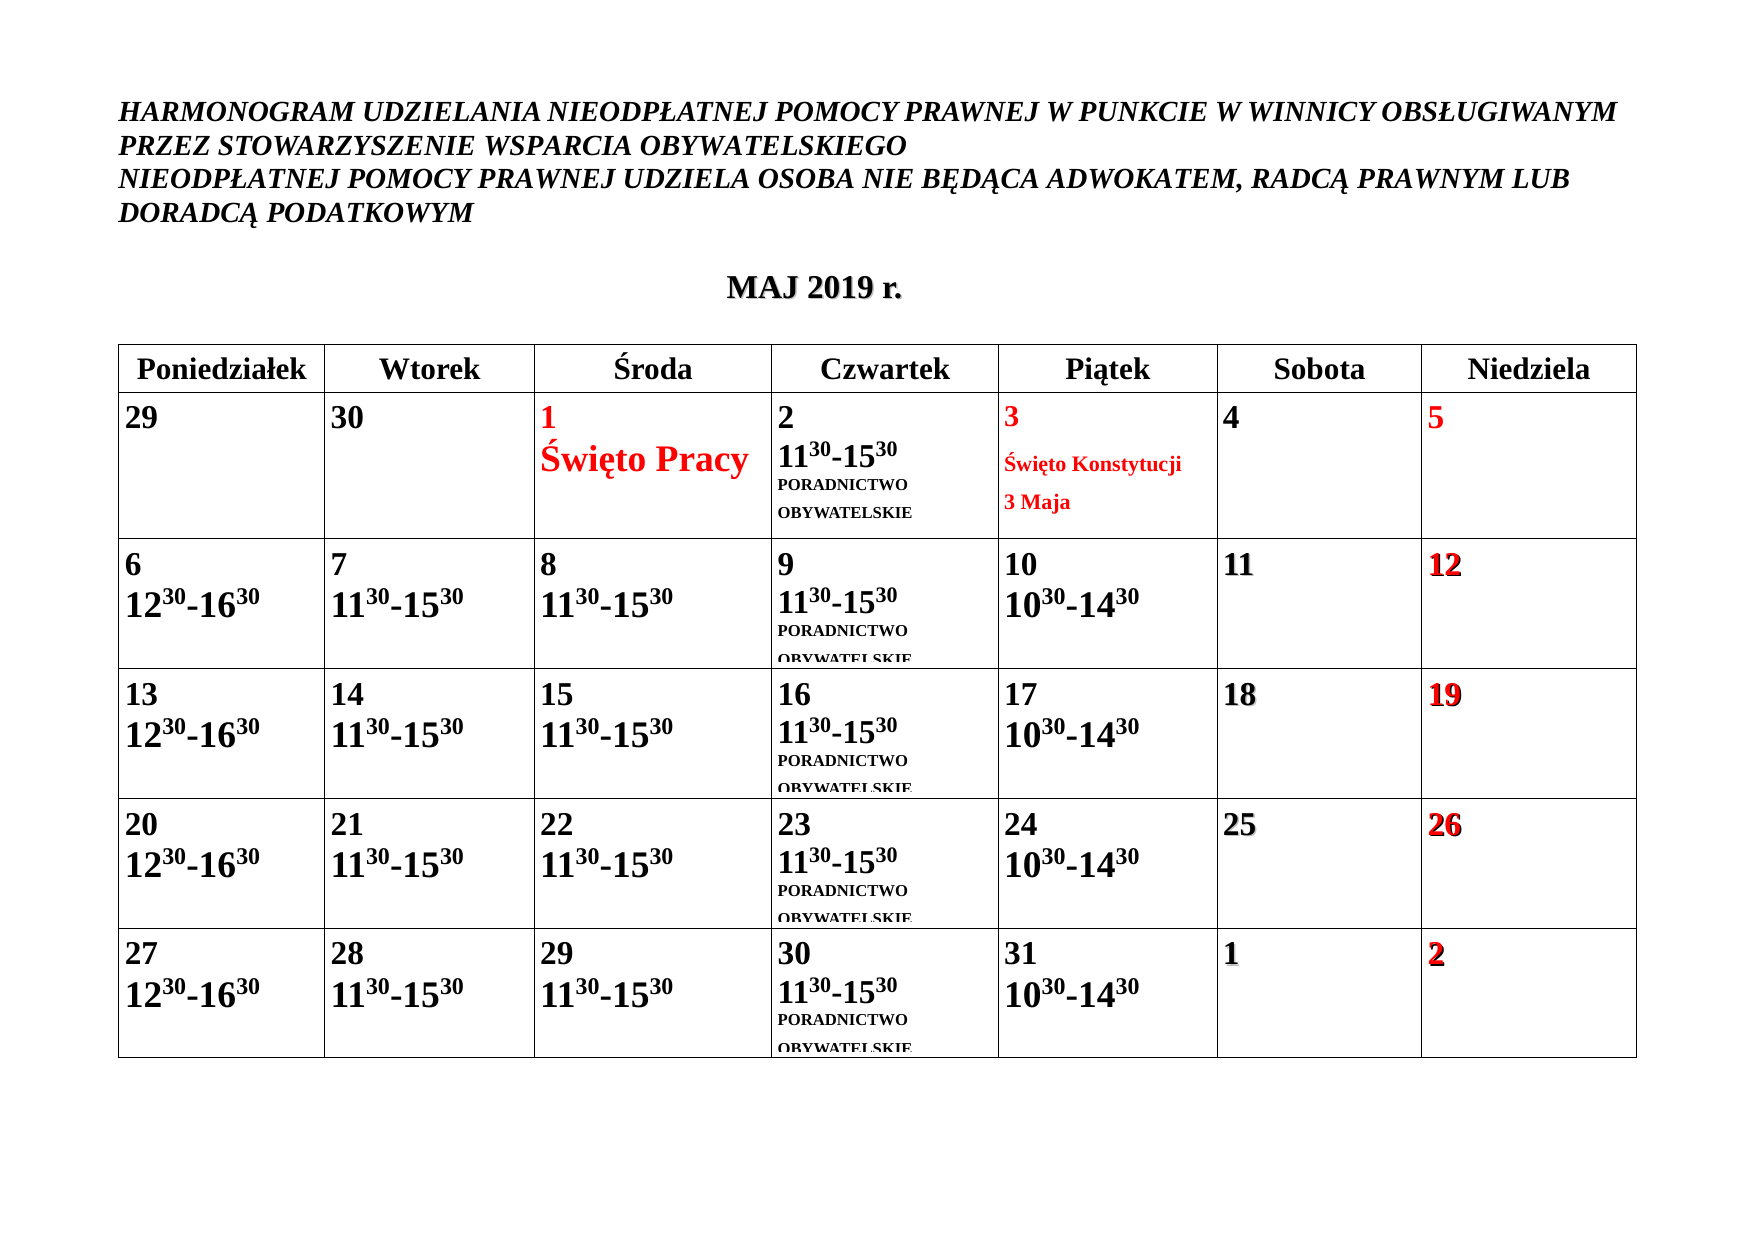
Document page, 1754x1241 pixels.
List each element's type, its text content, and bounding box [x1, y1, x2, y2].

table_cell 1 [1218, 929, 1421, 1057]
table_cell 21 1130-1530 [325, 799, 534, 927]
text HARMONOGRAM UDZIELANIA NIEODPŁATNEJ POMOCY PRAWNEJ W PUNKCIE W WINNICY OBSŁUGIWANYM PRZEZ STOWARZYSZENIE WSPARCIA OBYWATELSKIEGO [118, 94, 1636, 162]
table_header Czwartek [772, 345, 998, 392]
table_cell 31 1030-1430 [999, 929, 1217, 1057]
table_cell 18 [1218, 669, 1421, 797]
table_cell 30 [325, 393, 534, 538]
table_cell 27 1230-1630 [119, 929, 324, 1057]
table_cell 12 [1422, 539, 1636, 668]
table_header Niedziela [1422, 345, 1636, 392]
table_cell 28 1130-1530 [325, 929, 534, 1057]
table_header Środa [535, 345, 771, 392]
table_cell 22 1130-1530 [535, 799, 771, 927]
table_cell 4 [1218, 393, 1421, 538]
text MAJ 2019 r. [118, 267, 1636, 305]
table_cell 19 [1422, 669, 1636, 797]
text NIEODPŁATNEJ POMOCY PRAWNEJ UDZIELA OSOBA NIE BĘDĄCA ADWOKATEM, RADCĄ PRAWNYM LUB DORADCĄ PODATKOWYM [118, 162, 1636, 229]
table_header Poniedziałek [119, 345, 324, 392]
table_cell 6 1230-1630 [119, 539, 324, 668]
table_cell 30 1130-1530 PORADNICTWO OBYWATELSKIE [772, 929, 998, 1057]
table_cell 29 1130-1530 [535, 929, 771, 1057]
table_cell 9 1130-1530 PORADNICTWO OBYWATELSKIE [772, 539, 998, 668]
table_cell 29 [119, 393, 324, 538]
table_cell 13 1230-1630 [119, 669, 324, 797]
table_cell 11 [1218, 539, 1421, 668]
table_cell 5 [1422, 393, 1636, 538]
table_header Piątek [999, 345, 1217, 392]
table_cell 2 [1422, 929, 1636, 1057]
table_cell 8 1130-1530 [535, 539, 771, 668]
table_cell 25 [1218, 799, 1421, 927]
table_cell 7 1130-1530 [325, 539, 534, 668]
table_cell 1 Święto Pracy [535, 393, 771, 538]
table_cell 15 1130-1530 [535, 669, 771, 797]
table_cell 26 [1422, 799, 1636, 927]
table_header Sobota [1218, 345, 1421, 392]
table_header Wtorek [325, 345, 534, 392]
table_cell 20 1230-1630 [119, 799, 324, 927]
table_cell 17 1030-1430 [999, 669, 1217, 797]
table_cell 14 1130-1530 [325, 669, 534, 797]
table_cell 16 1130-1530 PORADNICTWO OBYWATELSKIE [772, 669, 998, 797]
table_cell 2 1130-1530 PORADNICTWO OBYWATELSKIE [772, 393, 998, 538]
table_cell 10 1030-1430 [999, 539, 1217, 668]
table_cell 3 Święto Konstytucji 3 Maja [999, 393, 1217, 538]
table_cell 23 1130-1530 PORADNICTWO OBYWATELSKIE [772, 799, 998, 927]
table_cell 24 1030-1430 [999, 799, 1217, 927]
